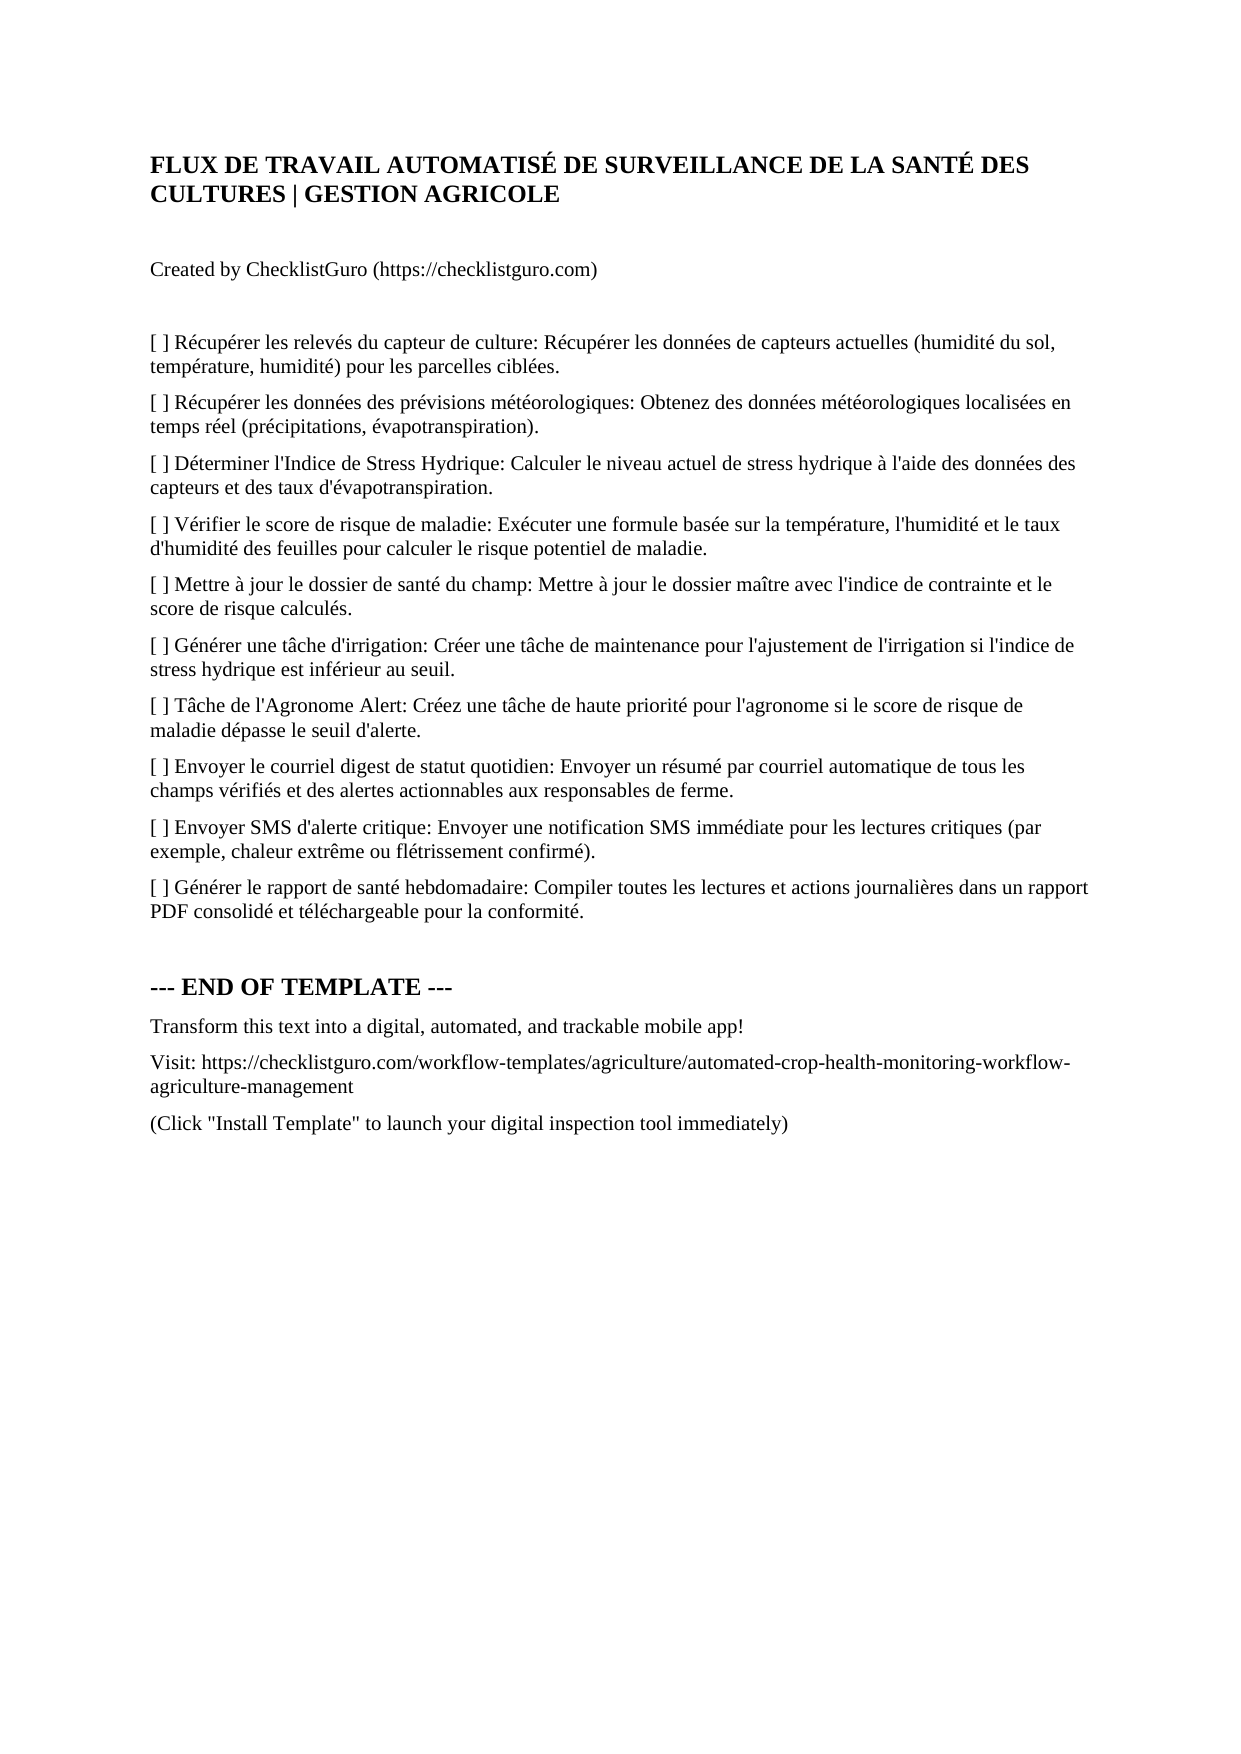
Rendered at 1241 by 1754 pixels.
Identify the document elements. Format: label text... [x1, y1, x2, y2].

text [ ] Mettre à jour le dossier de santé du champ: Mettre à jour le dossier maître avec l'indice de contrainte et le score de risque calculés. [150, 572, 1090, 620]
text Transform this text into a digital, automated, and trackable mobile app! [150, 1014, 1090, 1038]
text [ ] Tâche de l'Agronome Alert: Créez une tâche de haute priorité pour l'agronome si le score de risque de maladie dépasse le seuil d'alerte. [150, 693, 1090, 742]
text Visit: https://checklistguro.com/workflow-templates/agriculture/automated-crop-health-monitoring-workflow-agriculture-management [150, 1050, 1090, 1098]
text [ ] Récupérer les relevés du capteur de culture: Récupérer les données de capteurs actuelles (humidité du sol, température, humidité) pour les parcelles ciblées. [150, 330, 1090, 378]
text [ ] Générer le rapport de santé hebdomadaire: Compiler toutes les lectures et actions journalières dans un rapport PDF consolidé et téléchargeable pour la conformité. [150, 875, 1090, 923]
text Created by ChecklistGuro (https://checklistguro.com) [150, 257, 1090, 281]
text [ ] Récupérer les données des prévisions météorologiques: Obtenez des données météorologiques localisées en temps réel (précipitations, évapotranspiration). [150, 390, 1090, 438]
text [ ] Envoyer SMS d'alerte critique: Envoyer une notification SMS immédiate pour les lectures critiques (par exemple, chaleur extrême ou flétrissement confirmé). [150, 815, 1090, 863]
text [ ] Vérifier le score de risque de maladie: Exécuter une formule basée sur la température, l'humidité et le taux d'humidité des feuilles pour calculer le risque potentiel de maladie. [150, 512, 1090, 560]
text [ ] Générer une tâche d'irrigation: Créer une tâche de maintenance pour l'ajustement de l'irrigation si l'indice de stress hydrique est inférieur au seuil. [150, 633, 1090, 681]
text --- END OF TEMPLATE --- [150, 972, 1090, 1001]
text FLUX DE TRAVAIL AUTOMATISÉ DE SURVEILLANCE DE LA SANTÉ DES CULTURES | GESTION AGRICOLE [150, 150, 1090, 207]
text (Click "Install Template" to launch your digital inspection tool immediately) [150, 1111, 1090, 1135]
text [ ] Envoyer le courriel digest de statut quotidien: Envoyer un résumé par courriel automatique de tous les champs vérifiés et des alertes actionnables aux responsables de ferme. [150, 754, 1090, 802]
text [ ] Déterminer l'Indice de Stress Hydrique: Calculer le niveau actuel de stress hydrique à l'aide des données des capteurs et des taux d'évapotranspiration. [150, 451, 1090, 499]
